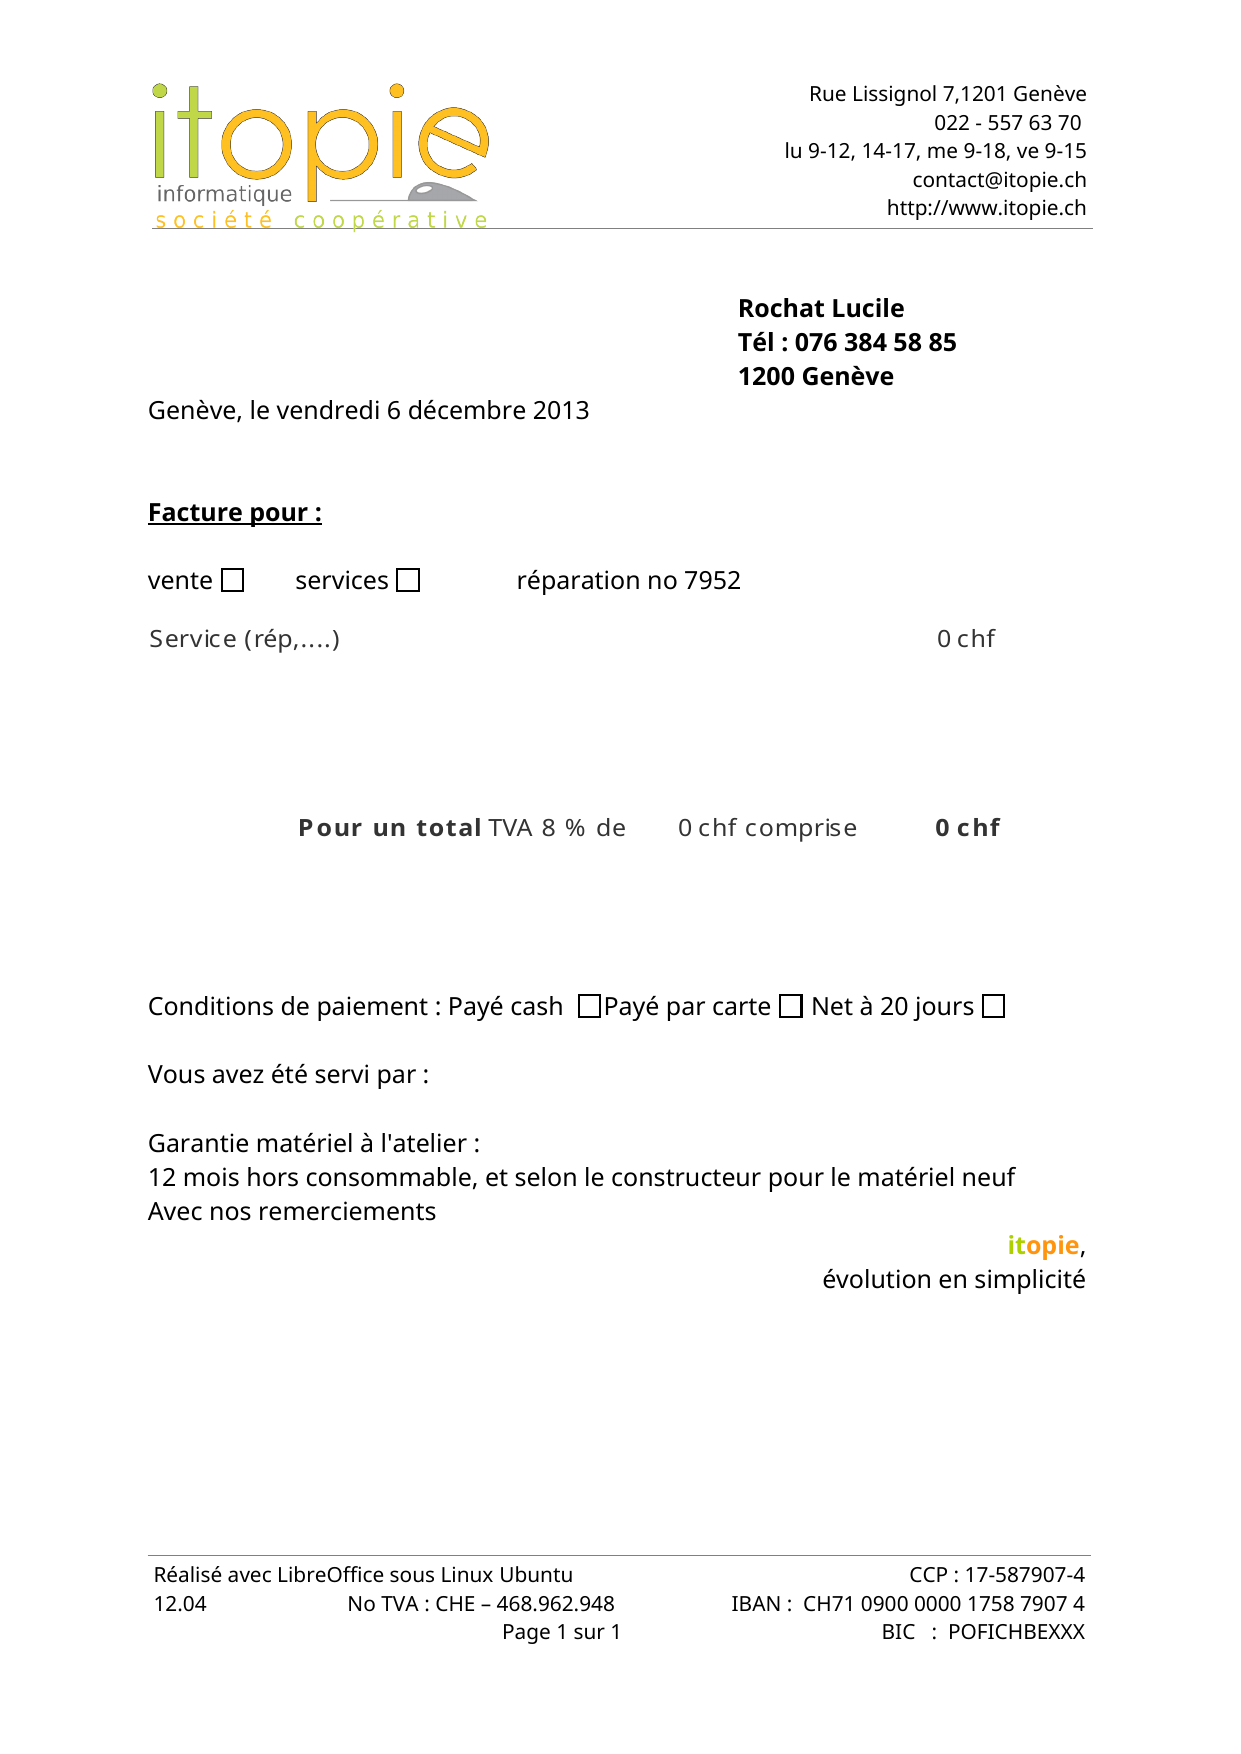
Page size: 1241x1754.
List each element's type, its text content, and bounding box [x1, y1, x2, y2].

text Avec nos remerciements [148, 1193, 1093, 1227]
text vente services réparation no 7952 [148, 563, 1093, 597]
text Facture pour : [148, 495, 1093, 529]
text Garantie matériel à l'atelier : [148, 1125, 1093, 1159]
text Rochat Lucile [148, 290, 1093, 324]
text Conditions de paiement : Payé cash Payé par carte Net à 20 jours [148, 989, 1093, 1023]
text Genève, le vendredi 6 décembre 2013 [148, 392, 1093, 427]
text itopie, [148, 1227, 1093, 1262]
text évolution en simplicité [148, 1262, 1093, 1296]
text Tél : 076 384 58 85 [148, 324, 1093, 358]
picture [138, 72, 500, 244]
text Vous avez été servi par : [148, 1057, 1093, 1091]
text 12 mois hors consommable, et selon le constructeur pour le matériel neuf [148, 1159, 1093, 1193]
text 1200 Genève [148, 358, 1093, 392]
